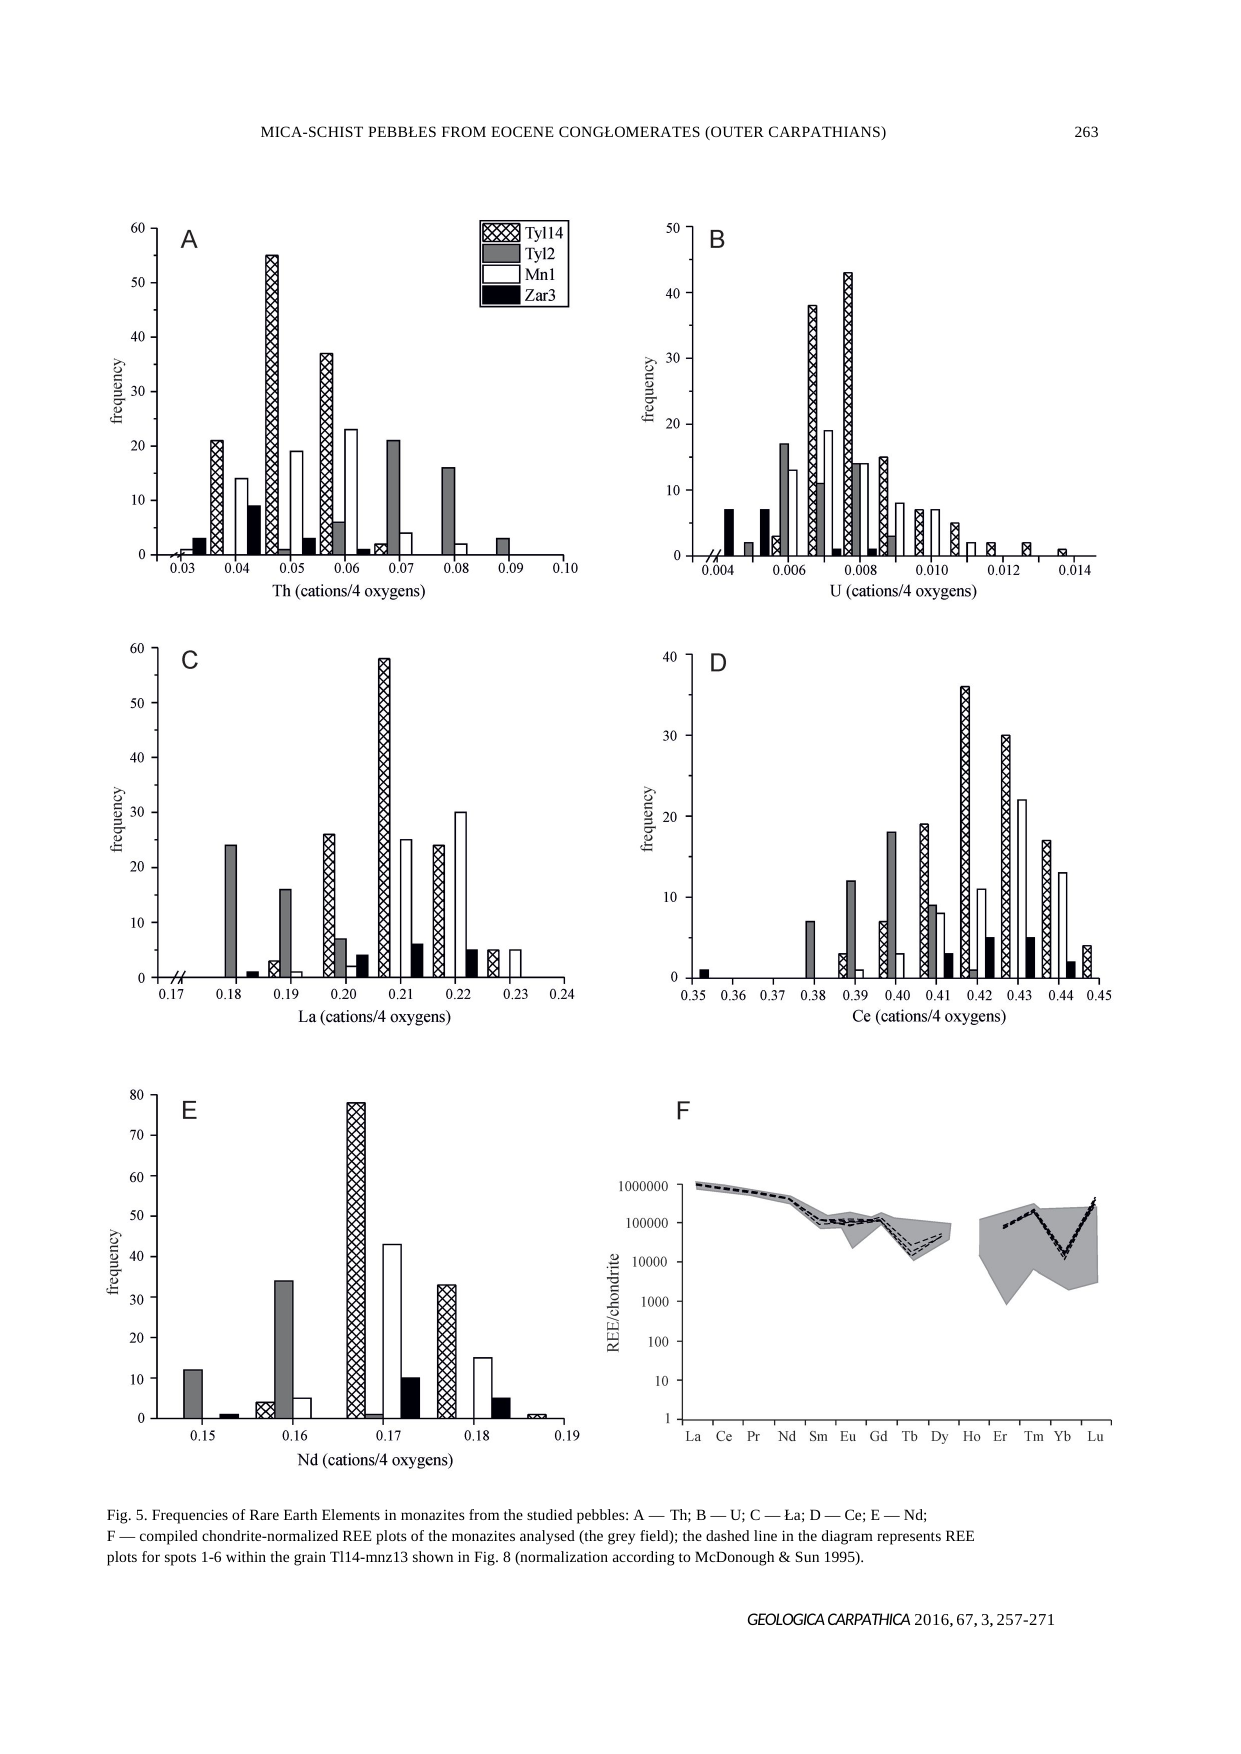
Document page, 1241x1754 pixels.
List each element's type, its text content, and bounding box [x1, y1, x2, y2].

text GEOLOGICA CARPATHICA 2016, 67, 3, 257-271 [747, 1611, 1055, 1628]
picture [619, 181, 1141, 607]
text Fig. 5. Frequencies of Rare Earth Elements in monazites from the studied pebbles: A — Th; B — U; C — Ła; D — Ce; E — Nd; F — compiled chondrite-normalized REE plots of the monazites analysed (the grey field); the dashed line in the diagram represents REE plots for spots 1-6 within the grain Tl14-mnz13 shown in Fig. 8 (normalization according to McDonough & Sun 1995). [107, 1504, 1111, 1567]
picture [105, 625, 581, 1047]
picture [603, 1075, 1133, 1469]
picture [99, 185, 588, 611]
text MICA-SCHIST PEBBŁES FROM EOCENE CONGŁOMERATES (OUTER CARPATHIANS) [260, 125, 887, 141]
text 263 [1074, 125, 1098, 141]
picture [103, 1075, 590, 1478]
picture [624, 627, 1129, 1034]
